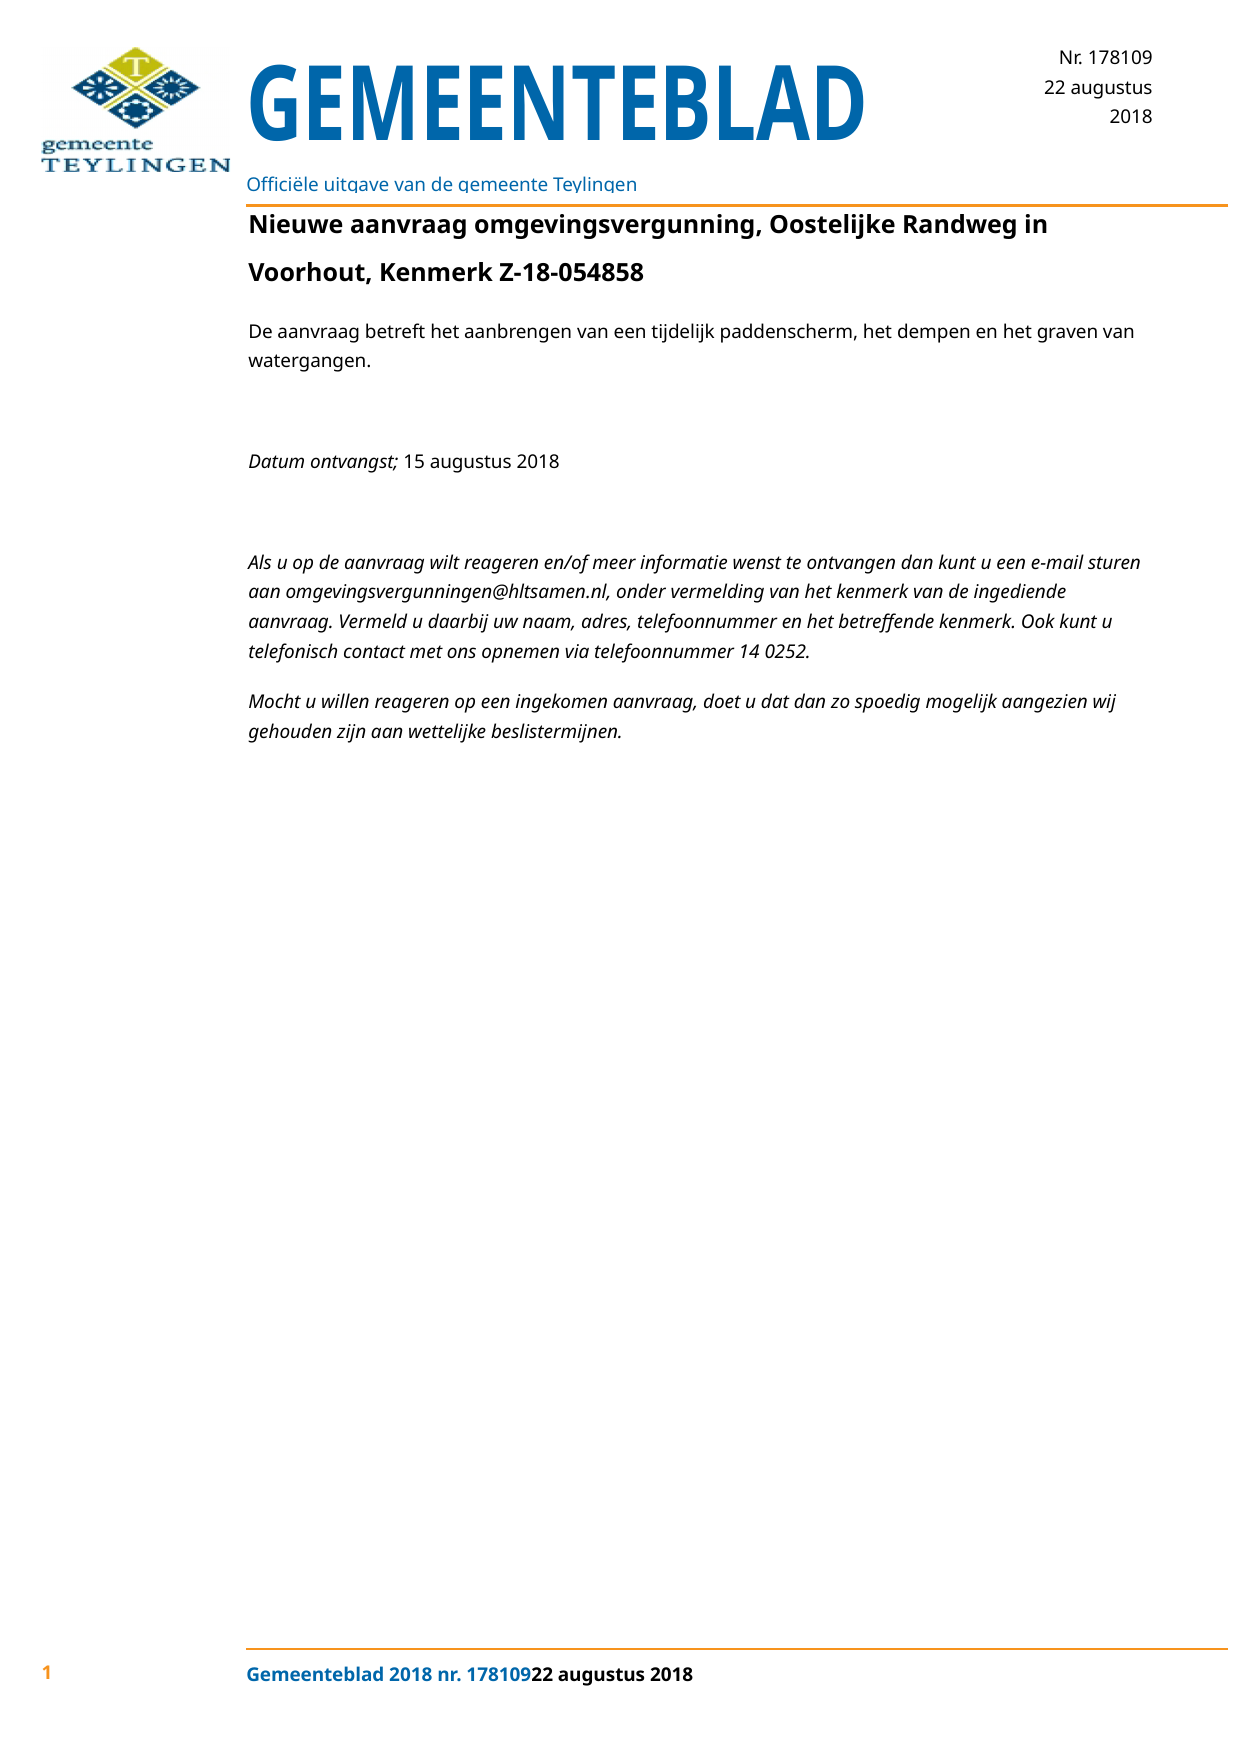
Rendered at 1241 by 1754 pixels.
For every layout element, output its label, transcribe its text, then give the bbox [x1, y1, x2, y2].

text Datum ontvangst; 15 augustus 2018 [248, 448, 1152, 474]
text Nieuwe aanvraag omgevingsvergunning, Oostelijke Randweg in Voorhout, Kenmerk Z-18-054858 [248, 207, 1152, 288]
picture [41, 47, 231, 172]
text De aanvraag betreft het aanbrengen van een tijdelijk paddenscherm, het dempen en het graven van watergangen. [248, 318, 1152, 373]
text Mocht u willen reageren op een ingekomen aanvraag, doet u dat dan zo spoedig mogelijk aangezien wij gehouden zijn aan wettelijke beslistermijnen. [248, 688, 1152, 744]
text Als u op de aanvraag wilt reageren en/of meer informatie wenst te ontvangen dan kunt u een e-mail sturen aan omgevingsvergunningen@hltsamen.nl, onder vermelding van het kenmerk van de ingediende aanvraag. Vermeld u daarbij uw naam, adres, telefoonnummer en het betreffende kenmerk. Ook kunt u telefonisch contact met ons opnemen via telefoonnummer 14 0252. [248, 549, 1152, 664]
